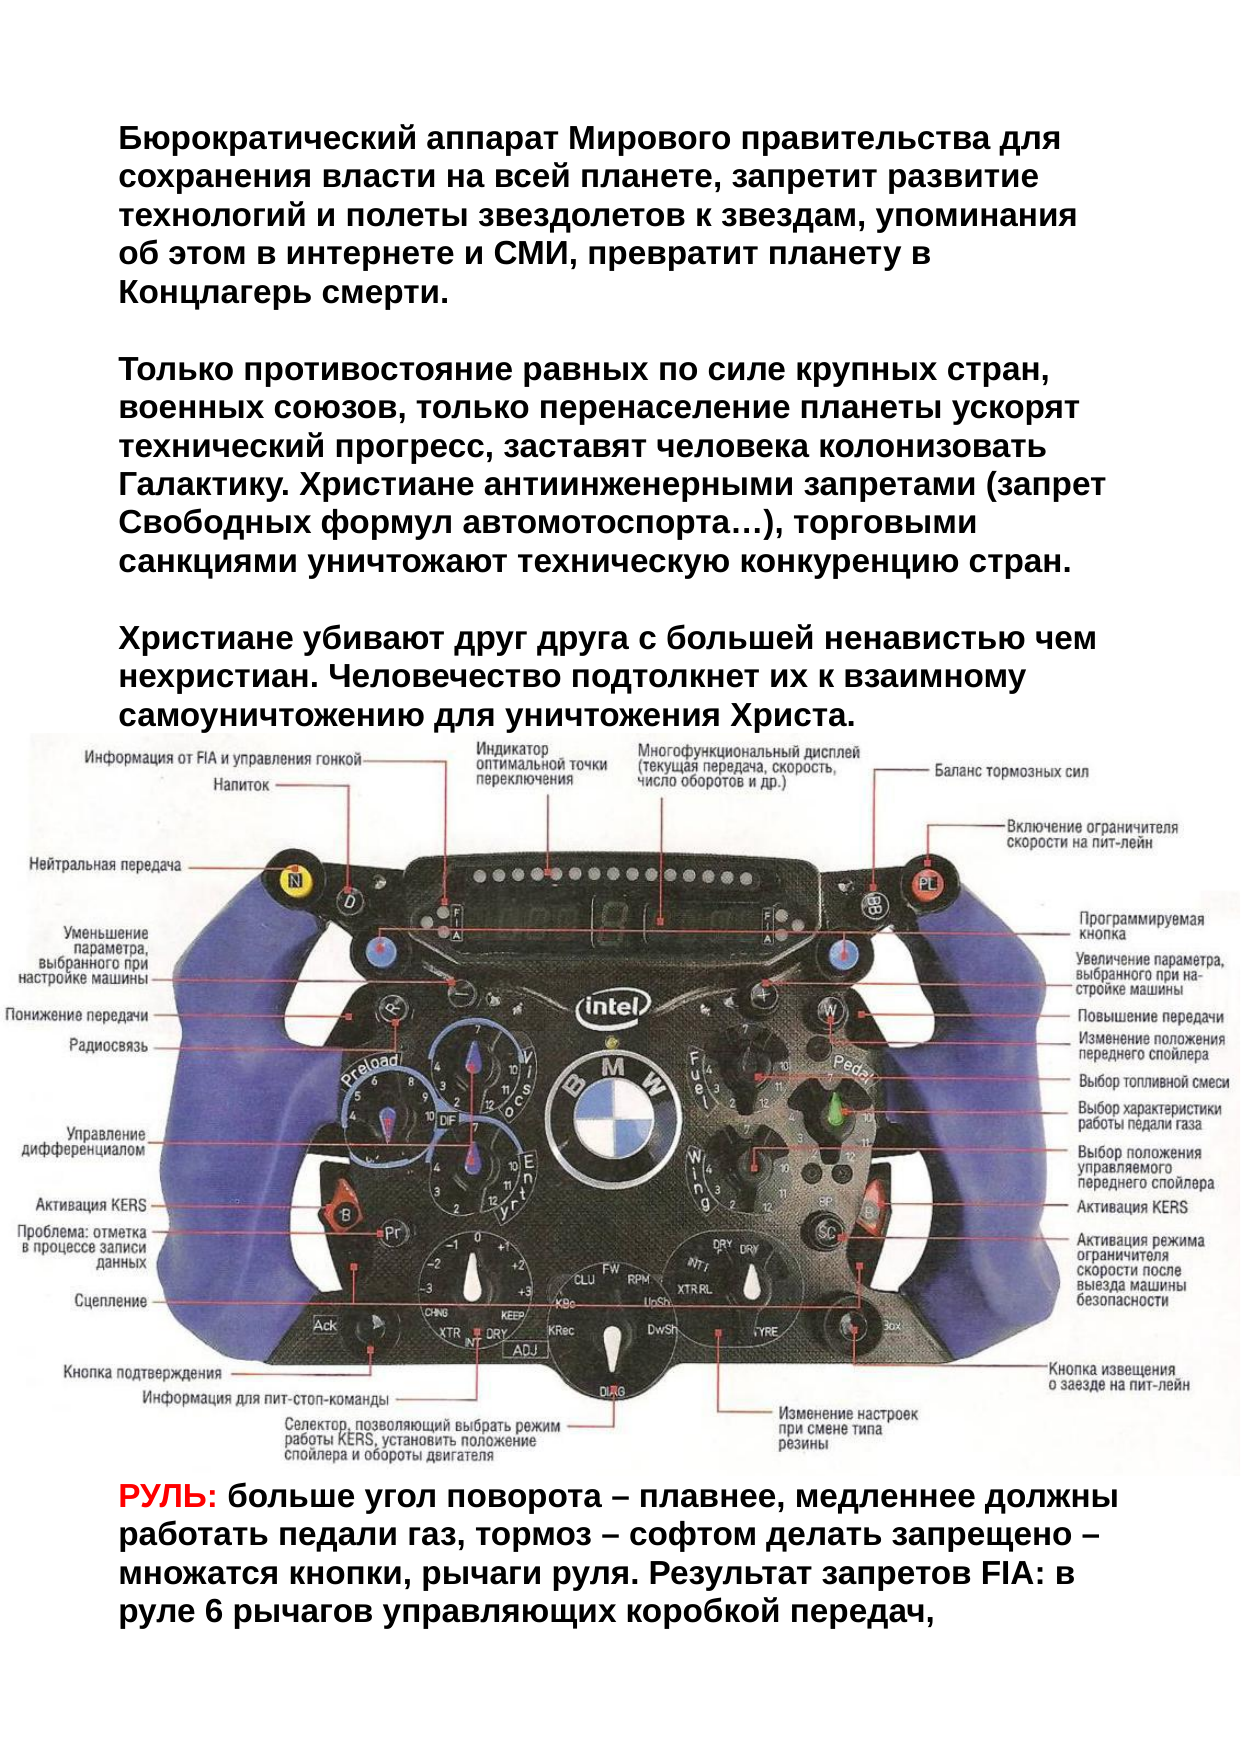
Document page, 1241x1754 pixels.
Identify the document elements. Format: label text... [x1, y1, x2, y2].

text Только противостояние равных по силе крупных стран, военных союзов, только перенаселение планеты ускорят технический прогресс, заставят человека колонизовать Галактику. Христиане антиинженерными запретами (запрет Свободных формул автомотоспорта…), торговыми санкциями уничтожают техническую конкуренцию стран. [118, 349, 1122, 579]
text Бюрократический аппарат Мирового правительства для сохранения власти на всей планете, запретит развитие технологий и полеты звездолетов к звездам, упоминания об этом в интернете и СМИ, превратит планету в Концлагерь смерти. [118, 118, 1122, 310]
text Христиане убивают друг друга с большей ненавистью чем нехристиан. Человечество подтолкнет их к взаимному самоуничтожению для уничтожения Христа. [118, 618, 1122, 733]
picture [0, 733, 1241, 1476]
text РУЛЬ: больше угол поворота – плавнее, медленнее должны работать педали газ, тормоз – софтом делать запрещено – множатся кнопки, рычаги руля. Результат запретов FIA: в руле 6 рычагов управляющих коробкой передач, [118, 1476, 1122, 1629]
